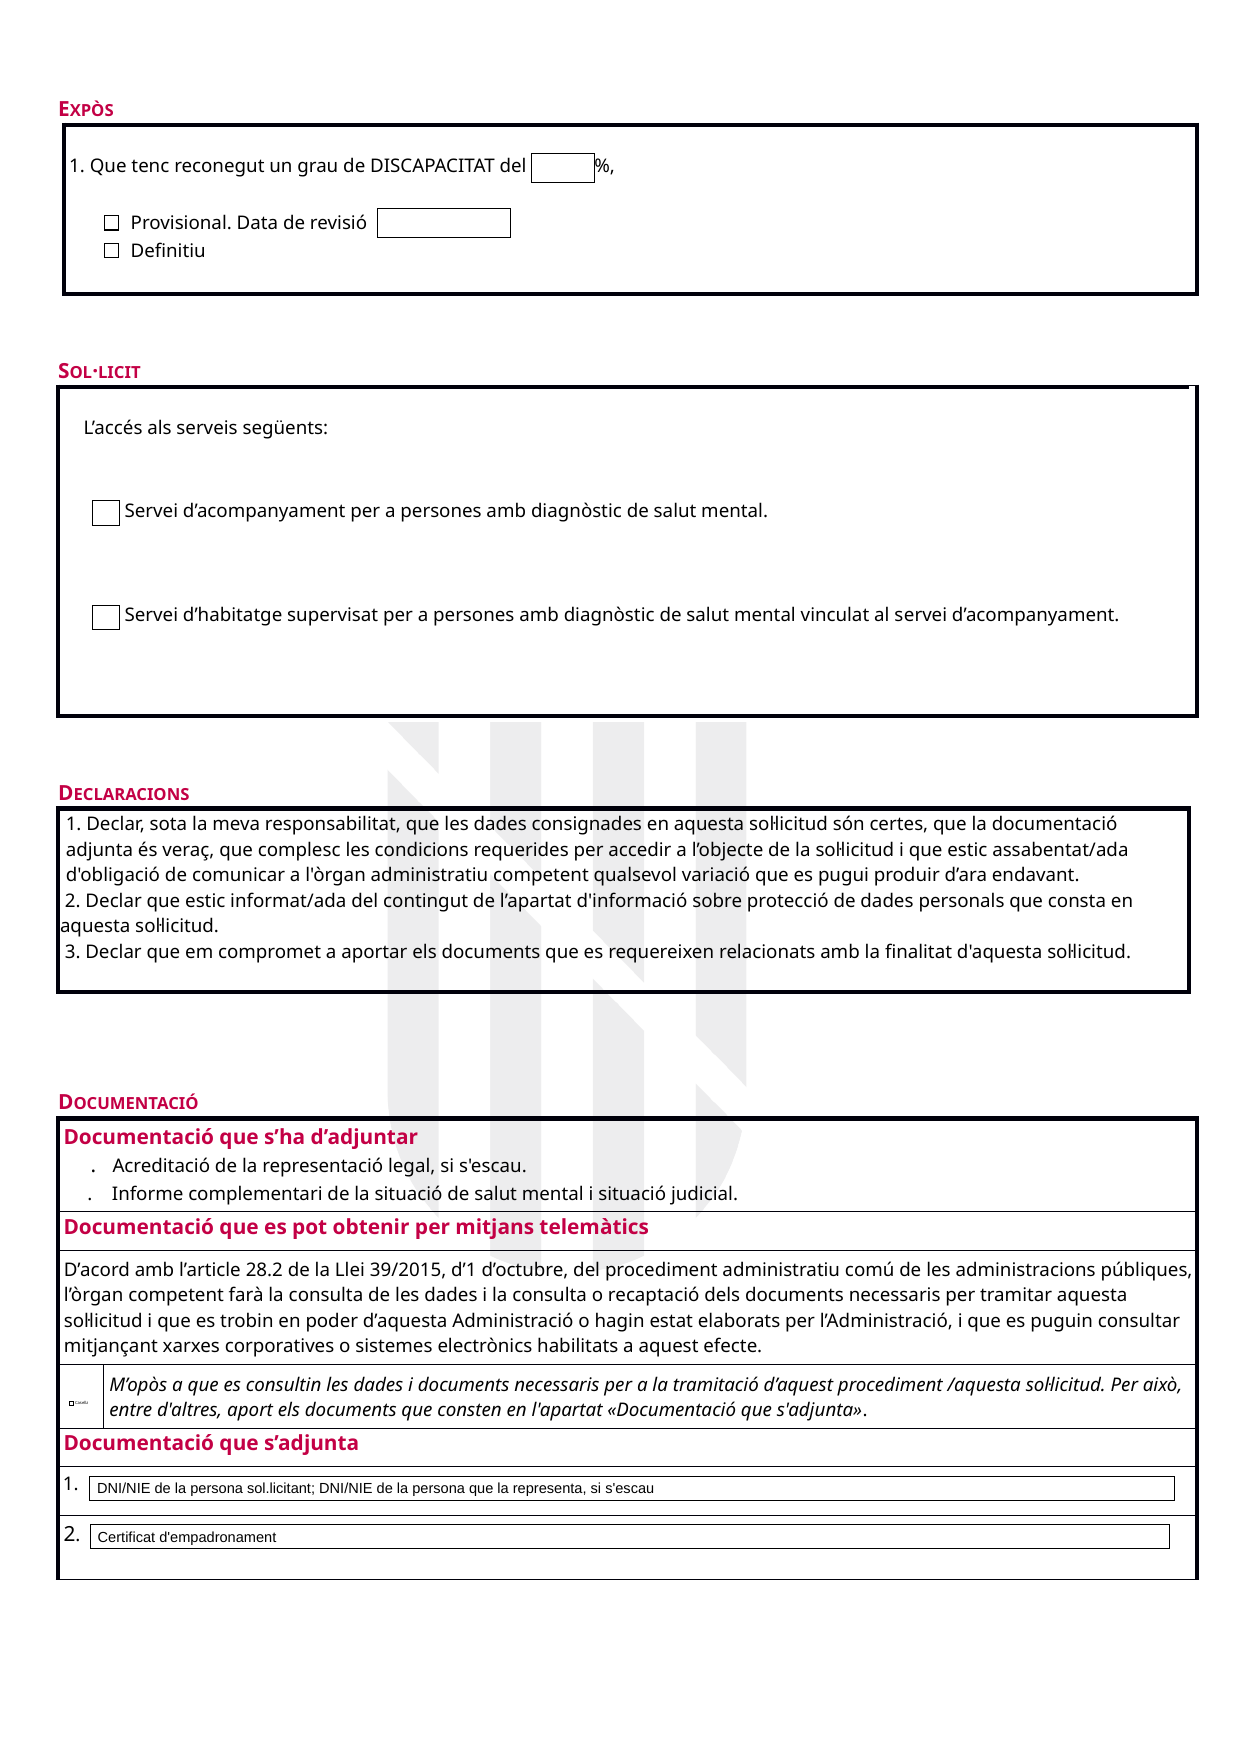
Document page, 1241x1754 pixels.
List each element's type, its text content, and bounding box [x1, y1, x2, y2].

table_cell 1. Que tenc reconegut un grau de DISCAPACITAT del %, Provisional. Data de revisió Definitiu [66, 127, 1195, 292]
table_cell Documentació [58, 994, 387, 1116]
picture [387, 994, 747, 1116]
picture [387, 1121, 747, 1211]
table_header 1. Declar, sota la meva responsabilitat, que les dades consignades en aquesta sol·licitud són certes, que la documentació adjunta és veraç, que complesc les condicions requerides per accedir a l’objecte de la sol·licitud i que estic assabentat/ada d'obligació de comunicar a l'òrgan administratiu competent qualsevol variació que es pugui produir d’ara endavant. 2. Declar que estic informat/ada del contingut de l’apartat d'informació sobre protecció de dades personals que consta en aquesta sol·licitud. 3. Declar que em compromet a aportar els documents que es requereixen relacionats amb la finalitat d'aquesta sol·licitud. [747, 811, 1187, 989]
table_cell Sol·licit [58, 292, 1189, 384]
table_cell [58, 123, 62, 292]
table_cell [60, 1365, 103, 1428]
picture [387, 847, 392, 855]
table_cell 2. [60, 1516, 1195, 1578]
table_cell L’accés als serveis següents: Servei d’acompanyament per a persones amb diagnòstic de salut mental. Servei d’habitatge supervisat per a persones amb diagnòstic de salut mental vinculat al servei d’acompanyament. [60, 386, 1195, 714]
table_cell D’acord amb l’article 28.2 de la Llei 39/2015, d’1 d’octubre, del procediment administratiu comú de les administracions públiques, l’òrgan competent farà la consulta de les dades i la consulta o recaptació dels documents necessaris per tramitar aquesta sol·licitud i que es trobin en poder d’aquesta Administració o hagin estat elaborats per l’Administració, i que es puguin consultar mitjançant xarxes corporatives o sistemes electrònics habilitats a aquest efecte. [60, 1251, 1195, 1364]
table_cell 1. [60, 1467, 1195, 1515]
table_cell M’opòs a que es consultin les dades i documents necessaris per a la tramitació d’aquest procediment /aquesta sol·licitud. Per això, entre d'altres, aport els documents que consten en l'apartat «Documentació que s'adjunta». [104, 1365, 1195, 1428]
table_cell Documentació que s’ha d’adjuntar . Acreditació de la representació legal, si s'escau. . Informe complementari de la situació de salut mental i situació judicial. [747, 1121, 1195, 1211]
picture [387, 1212, 747, 1250]
table_cell Declaracions [58, 718, 1189, 806]
table_cell Documentació que es pot obtenir per mitjans telemàtics [747, 1212, 1195, 1249]
table_cell [747, 994, 1189, 1116]
picture [387, 1251, 747, 1271]
table_cell [1189, 296, 1197, 384]
table_cell [1189, 718, 1197, 1116]
picture [387, 722, 747, 806]
picture [741, 872, 747, 880]
table_header 1. Declar, sota la meva responsabilitat, que les dades consignades en aquesta sol·licitud són certes, que la documentació adjunta és veraç, que complesc les condicions requerides per accedir a l’objecte de la sol·licitud i que estic assabentat/ada d'obligació de comunicar a l'òrgan administratiu competent qualsevol variació que es pugui produir d’ara endavant. 2. Declar que estic informat/ada del contingut de l’apartat d'informació sobre protecció de dades personals que consta en aquesta sol·licitud. 3. Declar que em compromet a aportar els documents que es requereixen relacionats amb la finalitat d'aquesta sol·licitud. [60, 811, 387, 989]
table_cell Expòs [58, 31, 1197, 122]
table_cell Documentació que es pot obtenir per mitjans telemàtics [60, 1212, 387, 1249]
table_cell Documentació que s’ha d’adjuntar . Acreditació de la representació legal, si s'escau. . Informe complementari de la situació de salut mental i situació judicial. [60, 1121, 387, 1211]
picture [387, 811, 747, 990]
table_cell Documentació que s’adjunta [60, 1429, 1195, 1466]
